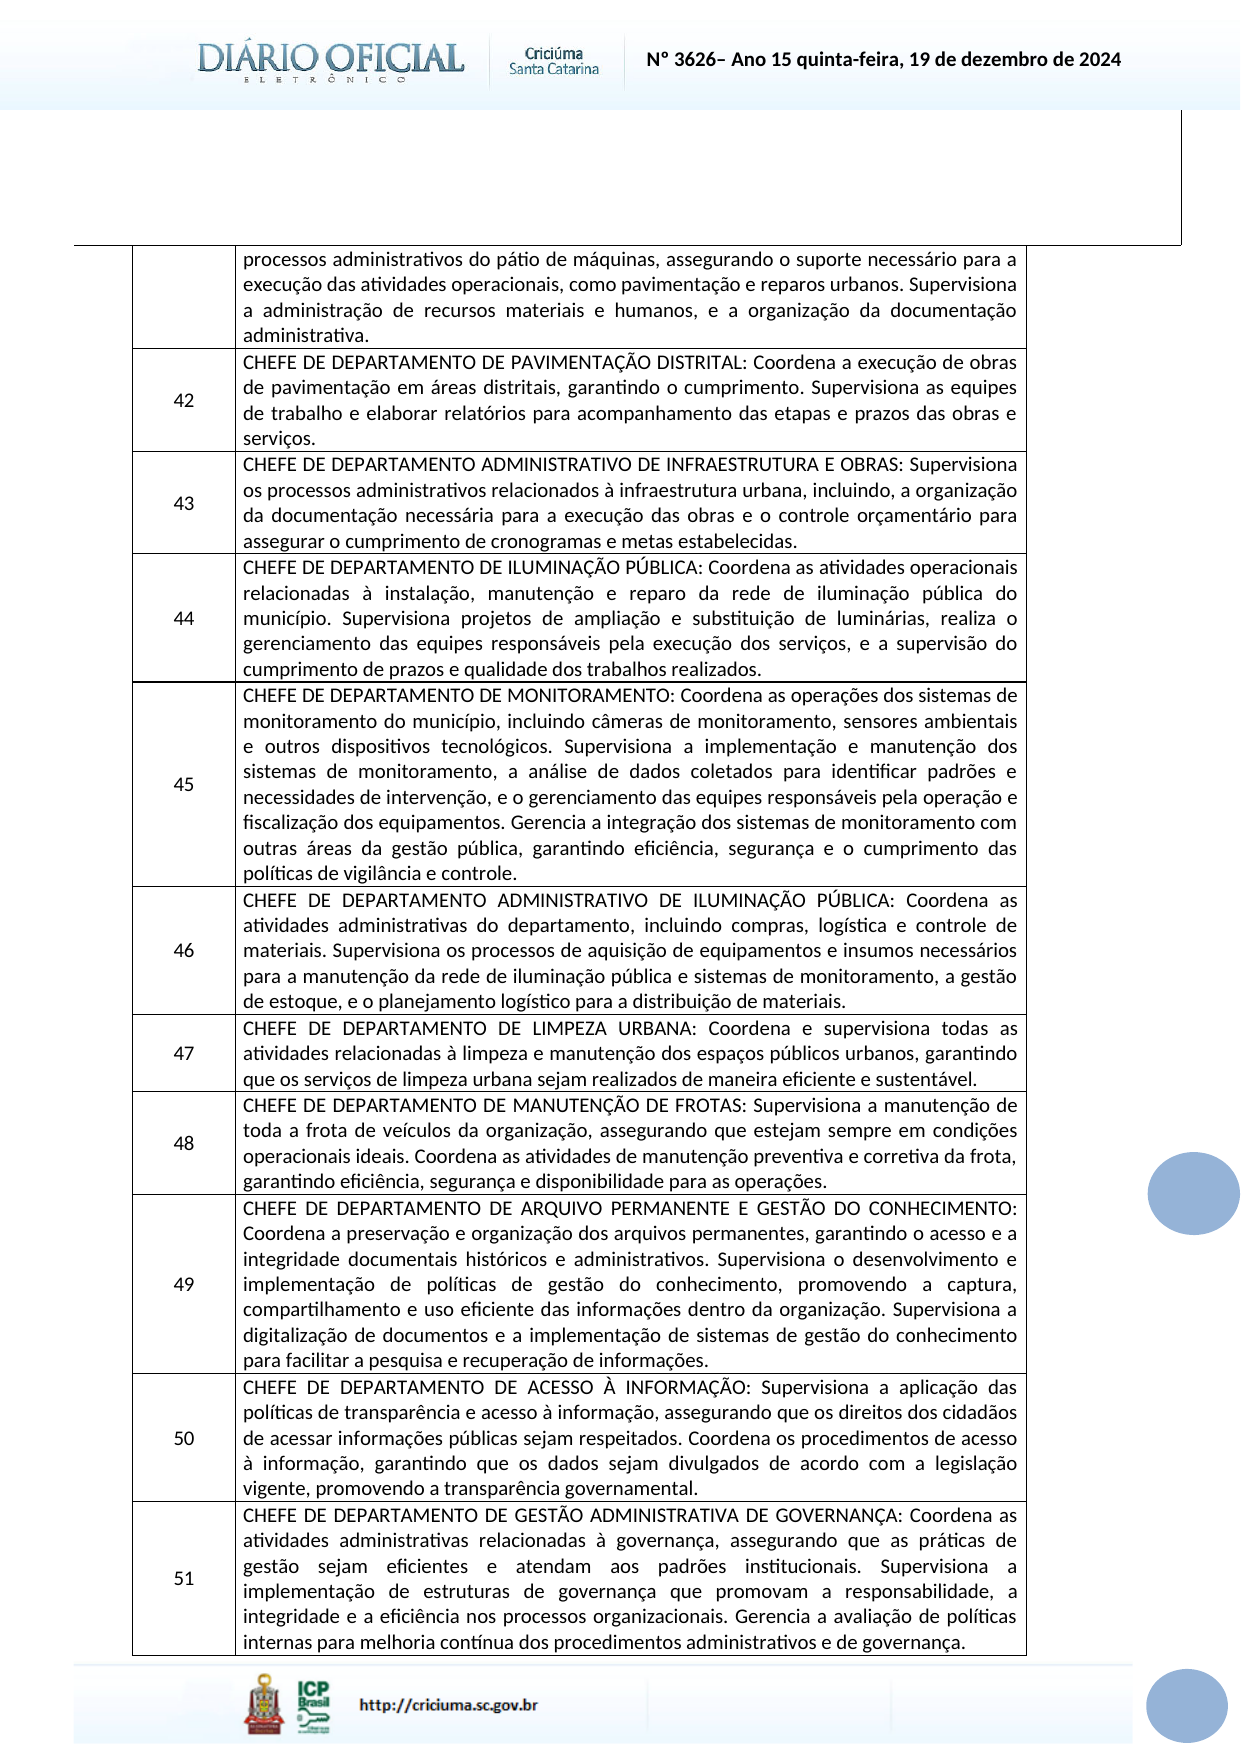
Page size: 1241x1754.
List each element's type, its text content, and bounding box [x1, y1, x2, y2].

table_cell CHEFE DE DEPARTAMENTO DE ARQUIVO PERMANENTE E GESTÃO DO CONHECIMENTO: Coordena a preservação e organização dos arquivos permanentes, garantindo o acesso e a integridade documentais históricos e administrativos. Supervisiona o desenvolvimento e implementação de políticas de gestão do conhecimento, promovendo a captura, compartilhamento e uso eficiente das informações dentro da organização. Supervisiona a digitalização de documentos e a implementação de sistemas de gestão do conhecimento para facilitar a pesquisa e recuperação de informações. [236, 1195, 1026, 1373]
table_cell CHEFE DE DEPARTAMENTO DE GESTÃO ADMINISTRATIVA DE GOVERNANÇA: Coordena as atividades administrativas relacionadas à governança, assegurando que as práticas de gestão sejam eficientes e atendam aos padrões institucionais. Supervisiona a implementação de estruturas de governança que promovam a responsabilidade, a integridade e a eficiência nos processos organizacionais. Gerencia a avaliação de políticas internas para melhoria contínua dos procedimentos administrativos e de governança. [236, 1502, 1026, 1654]
table_cell 45 [133, 683, 235, 886]
table_cell 47 [133, 1015, 235, 1091]
table_cell processos administrativos do pátio de máquinas, assegurando o suporte necessário para a execução das atividades operacionais, como pavimentação e reparos urbanos. Supervisiona a administração de recursos materiais e humanos, e a organização da documentação administrativa. [236, 246, 1026, 348]
table_cell CHEFE DE DEPARTAMENTO ADMINISTRATIVO DE INFRAESTRUTURA E OBRAS: Supervisiona os processos administrativos relacionados à infraestrutura urbana, incluindo, a organização da documentação necessária para a execução das obras e o controle orçamentário para assegurar o cumprimento de cronogramas e metas estabelecidas. [236, 452, 1026, 553]
table_cell [133, 246, 235, 348]
table_cell CHEFE DE DEPARTAMENTO DE ILUMINAÇÃO PÚBLICA: Coordena as atividades operacionais relacionadas à instalação, manutenção e reparo da rede de iluminação pública do município. Supervisiona projetos de ampliação e substituição de luminárias, realiza o gerenciamento das equipes responsáveis pela execução dos serviços, e a supervisão do cumprimento de prazos e qualidade dos trabalhos realizados. [236, 554, 1026, 681]
table_cell CHEFE DE DEPARTAMENTO DE MONITORAMENTO: Coordena as operações dos sistemas de monitoramento do município, incluindo câmeras de monitoramento, sensores ambientais e outros dispositivos tecnológicos. Supervisiona a implementação e manutenção dos sistemas de monitoramento, a análise de dados coletados para identificar padrões e necessidades de intervenção, e o gerenciamento das equipes responsáveis pela operação e fiscalização dos equipamentos. Gerencia a integração dos sistemas de monitoramento com outras áreas da gestão pública, garantindo eficiência, segurança e o cumprimento das políticas de vigilância e controle. [236, 683, 1026, 886]
table_cell 42 [133, 349, 235, 451]
table_cell 44 [133, 554, 235, 681]
table_cell 46 [133, 887, 235, 1014]
table_cell CHEFE DE DEPARTAMENTO DE ACESSO À INFORMAÇÃO: Supervisiona a aplicação das políticas de transparência e acesso à informação, assegurando que os direitos dos cidadãos de acessar informações públicas sejam respeitados. Coordena os procedimentos de acesso à informação, garantindo que os dados sejam divulgados de acordo com a legislação vigente, promovendo a transparência governamental. [236, 1374, 1026, 1501]
table_cell 50 [133, 1374, 235, 1501]
table_cell 49 [133, 1195, 235, 1373]
table_cell CHEFE DE DEPARTAMENTO ADMINISTRATIVO DE ILUMINAÇÃO PÚBLICA: Coordena as atividades administrativas do departamento, incluindo compras, logística e controle de materiais. Supervisiona os processos de aquisição de equipamentos e insumos necessários para a manutenção da rede de iluminação pública e sistemas de monitoramento, a gestão de estoque, e o planejamento logístico para a distribuição de materiais. [236, 887, 1026, 1014]
table_cell CHEFE DE DEPARTAMENTO DE MANUTENÇÃO DE FROTAS: Supervisiona a manutenção de toda a frota de veículos da organização, assegurando que estejam sempre em condições operacionais ideais. Coordena as atividades de manutenção preventiva e corretiva da frota, garantindo eficiência, segurança e disponibilidade para as operações. [236, 1092, 1026, 1194]
table_cell 48 [133, 1092, 235, 1194]
table_cell 51 [133, 1502, 235, 1654]
table_cell CHEFE DE DEPARTAMENTO DE PAVIMENTAÇÃO DISTRITAL: Coordena a execução de obras de pavimentação em áreas distritais, garantindo o cumprimento. Supervisiona as equipes de trabalho e elaborar relatórios para acompanhamento das etapas e prazos das obras e serviços. [236, 349, 1026, 451]
table_cell CHEFE DE DEPARTAMENTO DE LIMPEZA URBANA: Coordena e supervisiona todas as atividades relacionadas à limpeza e manutenção dos espaços públicos urbanos, garantindo que os serviços de limpeza urbana sejam realizados de maneira eficiente e sustentável. [236, 1015, 1026, 1091]
table_cell 43 [133, 452, 235, 553]
